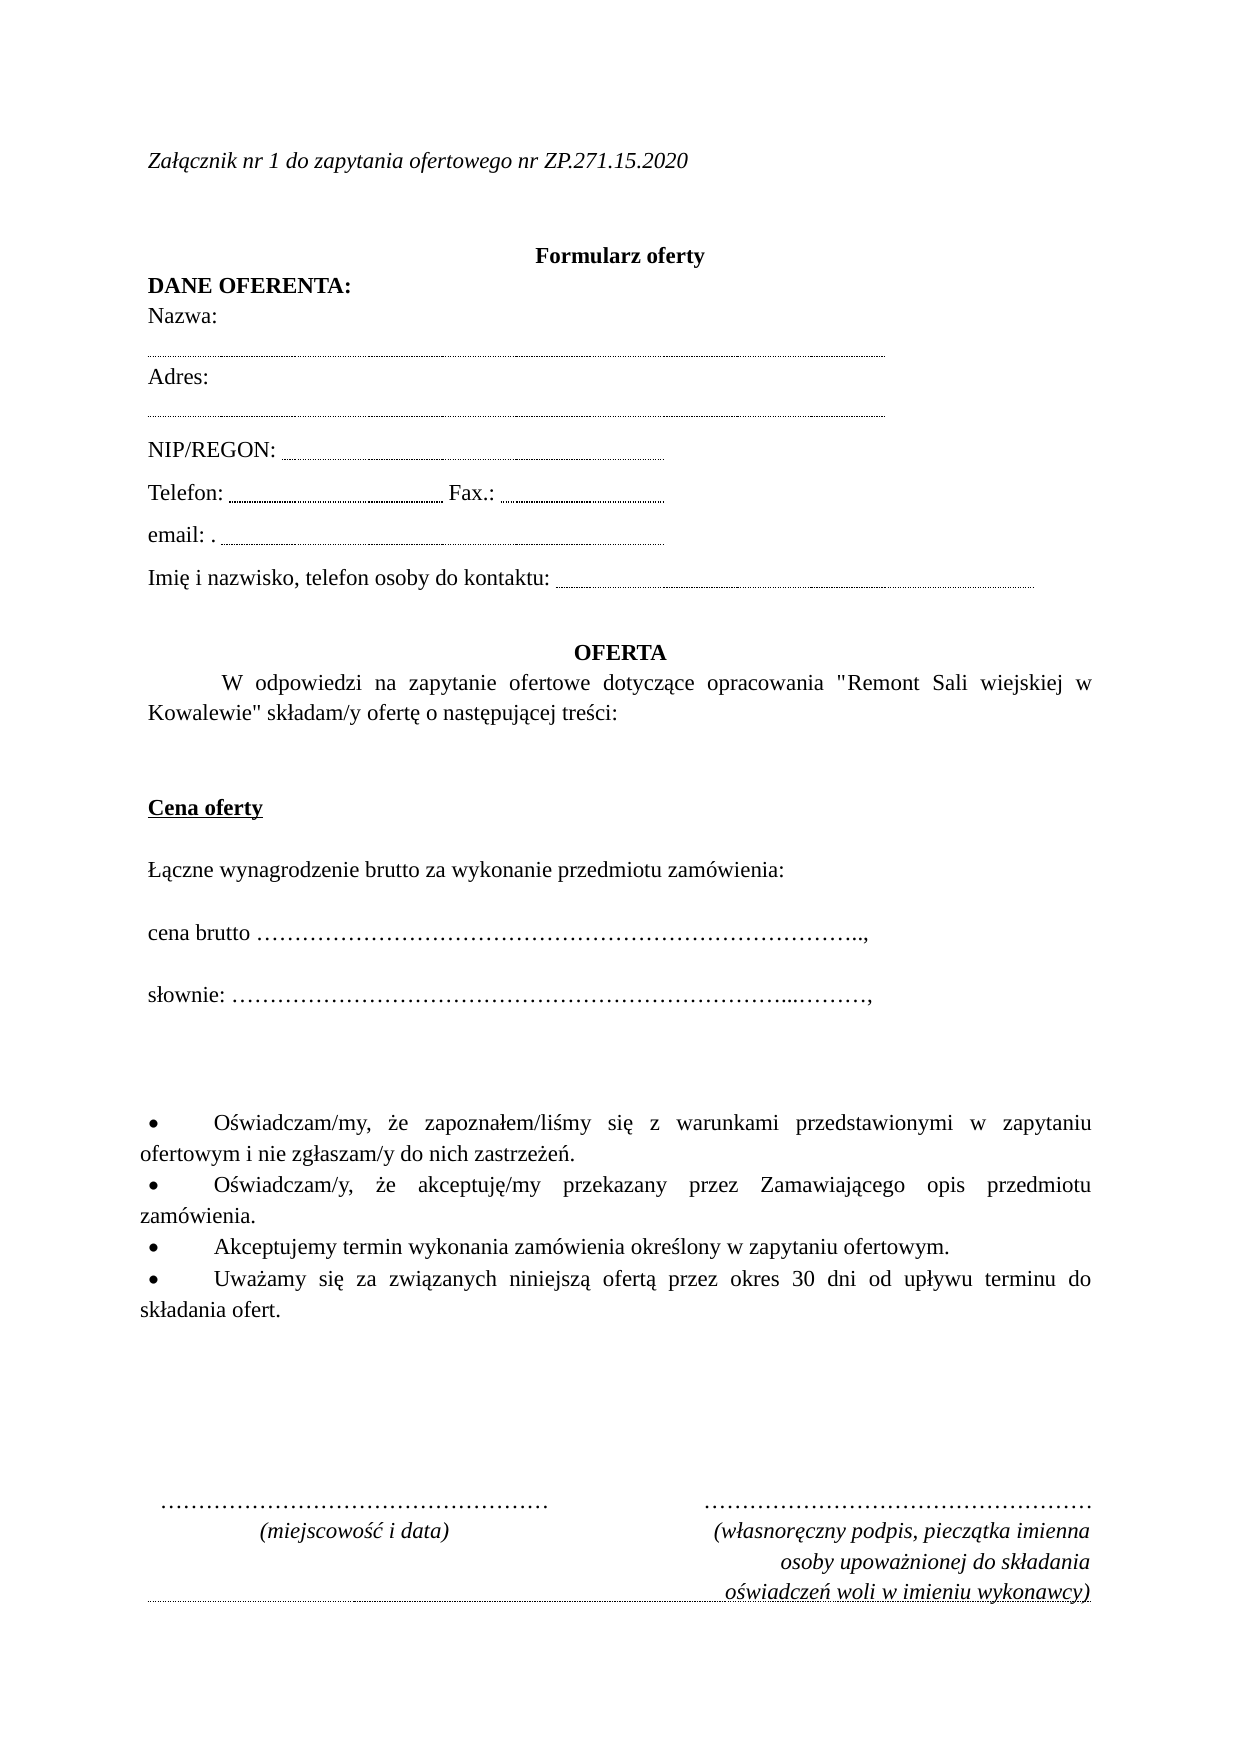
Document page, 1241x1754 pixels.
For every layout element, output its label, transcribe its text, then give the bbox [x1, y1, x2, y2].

text Cena oferty [148, 794, 1093, 820]
list Oświadczam/y, że akceptuję/my przekazany przez Zamawiającego opis przedmiotu zamówienia. [140, 1170, 1093, 1228]
text Formularz oferty [148, 242, 1093, 268]
text cena brutto …………………………………………………………………….., [148, 919, 1093, 945]
list Oświadczam/my, że zapoznałem/liśmy się z warunkami przedstawionymi w zapytaniu ofertowym i nie zgłaszam/y do nich zastrzeżeń. [140, 1108, 1093, 1166]
text Nazwa: [148, 303, 1093, 329]
text Imię i nazwisko, telefon osoby do kontaktu: [148, 564, 1093, 590]
text osoby upoważnionej do składania [148, 1548, 1093, 1574]
text OFERTA [148, 639, 1093, 665]
text słownie: ………………………………………………………………...………, [148, 981, 1093, 1007]
text DANE OFERENTA: [148, 272, 1093, 299]
list Uważamy się za związanych niniejszą ofertą przez okres 30 dni od upływu terminu do składania ofert. [140, 1264, 1093, 1322]
text Telefon: Fax.: [148, 479, 1093, 505]
text Załącznik nr 1 do zapytania ofertowego nr ZP.271.15.2020 [148, 148, 1093, 174]
text Adres: [148, 363, 1093, 389]
list Akceptujemy termin wykonania zamówienia określony w zapytaniu ofertowym. [140, 1232, 1093, 1260]
text NIP/REGON: [148, 436, 1093, 462]
text (miejscowość i data) (własnoręczny podpis, pieczątka imienna [148, 1517, 1093, 1544]
text Łączne wynagrodzenie brutto za wykonanie przedmiotu zamówienia: [148, 856, 1093, 883]
text oświadczeń woli w imieniu wykonawcy) [148, 1578, 1093, 1604]
text email: . [148, 521, 1093, 548]
text W odpowiedzi na zapytanie ofertowe dotyczące opracowania "Remont Sali wiejskiej w Kowalewie" składam/y ofertę o następującej treści: [148, 669, 1093, 726]
text …………………………………………… …………………………………………… [148, 1487, 1093, 1514]
